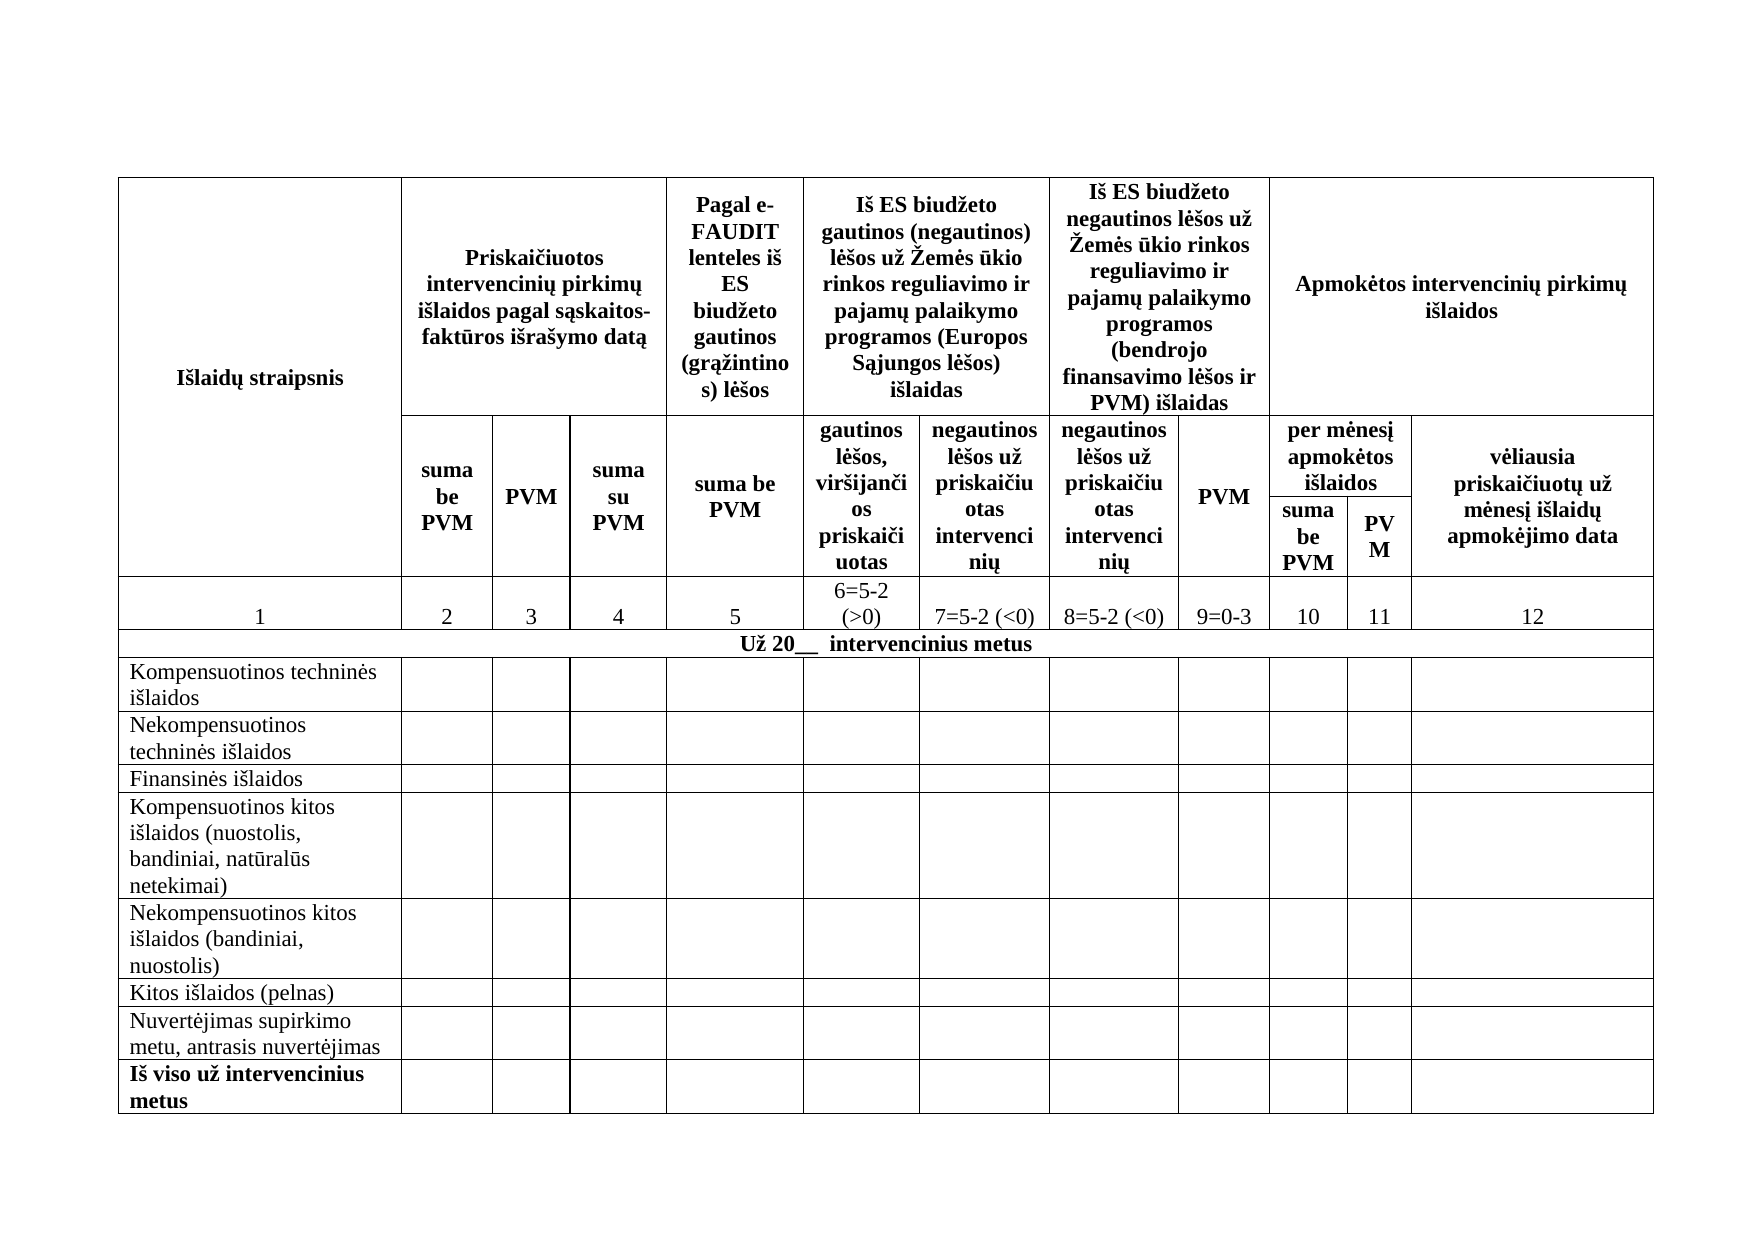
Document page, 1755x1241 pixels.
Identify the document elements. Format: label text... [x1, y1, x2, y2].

table_cell [1050, 1007, 1178, 1059]
table_cell [1412, 1007, 1653, 1059]
table_cell per mėnesį apmokėtos išlaidos [1270, 416, 1411, 496]
table_cell 7=5-2 (<0) [920, 577, 1049, 629]
table_cell [1348, 1060, 1411, 1113]
table_cell suma be PVM [667, 416, 803, 576]
table_cell [402, 899, 492, 978]
table_cell [1270, 765, 1347, 792]
table_cell [667, 793, 803, 898]
table_cell [1412, 1060, 1653, 1113]
table_header Apmokėtos intervencinių pirkimų išlaidos [1270, 178, 1653, 415]
table_cell 4 [571, 577, 666, 629]
table_cell [493, 765, 569, 792]
table_cell [1412, 712, 1653, 764]
table_cell [1348, 1007, 1411, 1059]
table_cell 8=5-2 (<0) [1050, 577, 1178, 629]
table_cell 2 [402, 577, 492, 629]
table_cell [1179, 979, 1269, 1006]
table_cell [1179, 765, 1269, 792]
table_cell [920, 1060, 1049, 1113]
table_cell [920, 765, 1049, 792]
table_cell [493, 1007, 569, 1059]
table_cell 5 [667, 577, 803, 629]
table_cell 9=0-3 [1179, 577, 1269, 629]
table_cell [1412, 899, 1653, 978]
table_cell [402, 765, 492, 792]
table_cell [667, 1060, 803, 1113]
table_cell [1348, 712, 1411, 764]
table_cell [1270, 658, 1347, 711]
table_cell [571, 899, 666, 978]
table_cell [1050, 658, 1178, 711]
table_cell [493, 793, 569, 898]
table_cell suma be PVM [1270, 497, 1347, 576]
table_cell [920, 658, 1049, 711]
table_cell [804, 1060, 919, 1113]
table_cell negautinos lėšos už priskaičiuotas intervencinių pirkimų išlaidas [920, 416, 1049, 576]
table_cell negautinos lėšos už priskaičiuotas intervencinių pirkimų išlaidas [1050, 416, 1178, 576]
table_cell [1270, 899, 1347, 978]
table_cell Nekompensuotinos kitos išlaidos (bandiniai, nuostolis) [119, 899, 401, 978]
table_cell gautinos lėšos, viršijančios priskaičiuotas intervencinių pirkimų išlaidas [804, 416, 919, 576]
table_cell [1412, 658, 1653, 711]
table_cell [1179, 658, 1269, 711]
table_cell [402, 1007, 492, 1059]
table_cell [571, 979, 666, 1006]
table_cell [667, 979, 803, 1006]
table_cell [667, 712, 803, 764]
table_cell Kitos išlaidos (pelnas) [119, 979, 401, 1006]
table_cell [804, 793, 919, 898]
table_cell [920, 712, 1049, 764]
table_cell [667, 658, 803, 711]
table_cell [804, 765, 919, 792]
table_cell [1270, 979, 1347, 1006]
table_cell Už 20__ intervencinius metus [119, 630, 1653, 657]
table_header Iš ES biudžeto gautinos (negautinos) lėšos už Žemės ūkio rinkos reguliavimo ir pajamų palaikymo programos (Europos Sąjungos lėšos) išlaidas [804, 178, 1049, 415]
table_cell [493, 979, 569, 1006]
table_cell [1412, 793, 1653, 898]
table_cell [1179, 1060, 1269, 1113]
table_cell Kompensuotinos techninės išlaidos [119, 658, 401, 711]
table_cell [1270, 1007, 1347, 1059]
table_cell [402, 658, 492, 711]
table_cell [804, 979, 919, 1006]
table_cell Finansinės išlaidos [119, 765, 401, 792]
table_cell 3 [493, 577, 569, 629]
table_cell PVM [1179, 416, 1269, 576]
table_cell [493, 899, 569, 978]
table_cell [402, 979, 492, 1006]
table_cell [571, 1007, 666, 1059]
table_cell 10 [1270, 577, 1347, 629]
table_cell [1179, 899, 1269, 978]
table_cell suma su PVM [571, 416, 666, 576]
table_cell [571, 765, 666, 792]
table_cell [1412, 979, 1653, 1006]
table_header Pagal e-FAUDIT lenteles iš ES biudžeto gautinos (grąžintinos) lėšos [667, 178, 803, 415]
table_cell [1348, 899, 1411, 978]
table_cell [667, 765, 803, 792]
table_cell [1179, 712, 1269, 764]
table_cell 1 [119, 577, 401, 629]
table_cell [804, 658, 919, 711]
table_cell [402, 712, 492, 764]
table_cell Nekompensuotinos techninės išlaidos [119, 712, 401, 764]
table_cell [571, 793, 666, 898]
table_cell suma be PVM [402, 416, 492, 576]
table_cell [804, 1007, 919, 1059]
table_cell [493, 712, 569, 764]
table_cell [804, 712, 919, 764]
table_cell [1270, 1060, 1347, 1113]
table_cell Kompensuotinos kitos išlaidos (nuostolis, bandiniai, natūralūs netekimai) [119, 793, 401, 898]
table_cell [1050, 712, 1178, 764]
table_cell [667, 899, 803, 978]
table_header Priskaičiuotos intervencinių pirkimų išlaidos pagal sąskaitos-faktūros išrašymo datą [402, 178, 666, 415]
table_cell Iš viso už intervencinius metus [119, 1060, 401, 1113]
table_cell [1412, 765, 1653, 792]
table_cell [1050, 765, 1178, 792]
table_cell [920, 899, 1049, 978]
table_cell [1348, 658, 1411, 711]
table_cell 11 [1348, 577, 1411, 629]
table_cell [667, 1007, 803, 1059]
table_cell [402, 1060, 492, 1113]
table_cell [1050, 793, 1178, 898]
table_header Išlaidų straipsnis [119, 178, 401, 576]
table_cell 6=5-2 (>0) [804, 577, 919, 629]
table_cell [571, 658, 666, 711]
table_cell [920, 793, 1049, 898]
table_cell PVM [493, 416, 569, 576]
table_cell [1050, 899, 1178, 978]
table_cell [1348, 793, 1411, 898]
table_cell [920, 979, 1049, 1006]
table_cell [1050, 1060, 1178, 1113]
table_cell [1348, 979, 1411, 1006]
table_cell [1270, 712, 1347, 764]
table_cell Nuvertėjimas supirkimo metu, antrasis nuvertėjimas [119, 1007, 401, 1059]
table_cell vėliausia priskaičiuotų už mėnesį išlaidų apmokėjimo data [1412, 416, 1653, 576]
table_cell [493, 1060, 569, 1113]
table_cell [1348, 765, 1411, 792]
table_cell [571, 1060, 666, 1113]
table_cell [493, 658, 569, 711]
table_cell PVM [1348, 497, 1411, 576]
table_cell [571, 712, 666, 764]
table_cell [1050, 979, 1178, 1006]
table_cell [804, 899, 919, 978]
table_header Iš ES biudžeto negautinos lėšos už Žemės ūkio rinkos reguliavimo ir pajamų palaikymo programos (bendrojo finansavimo lėšos ir PVM) išlaidas [1050, 178, 1269, 415]
table_cell [1270, 793, 1347, 898]
table_cell [920, 1007, 1049, 1059]
table_cell [402, 793, 492, 898]
table_cell [1179, 793, 1269, 898]
table_cell [1179, 1007, 1269, 1059]
table_cell 12 [1412, 577, 1653, 629]
